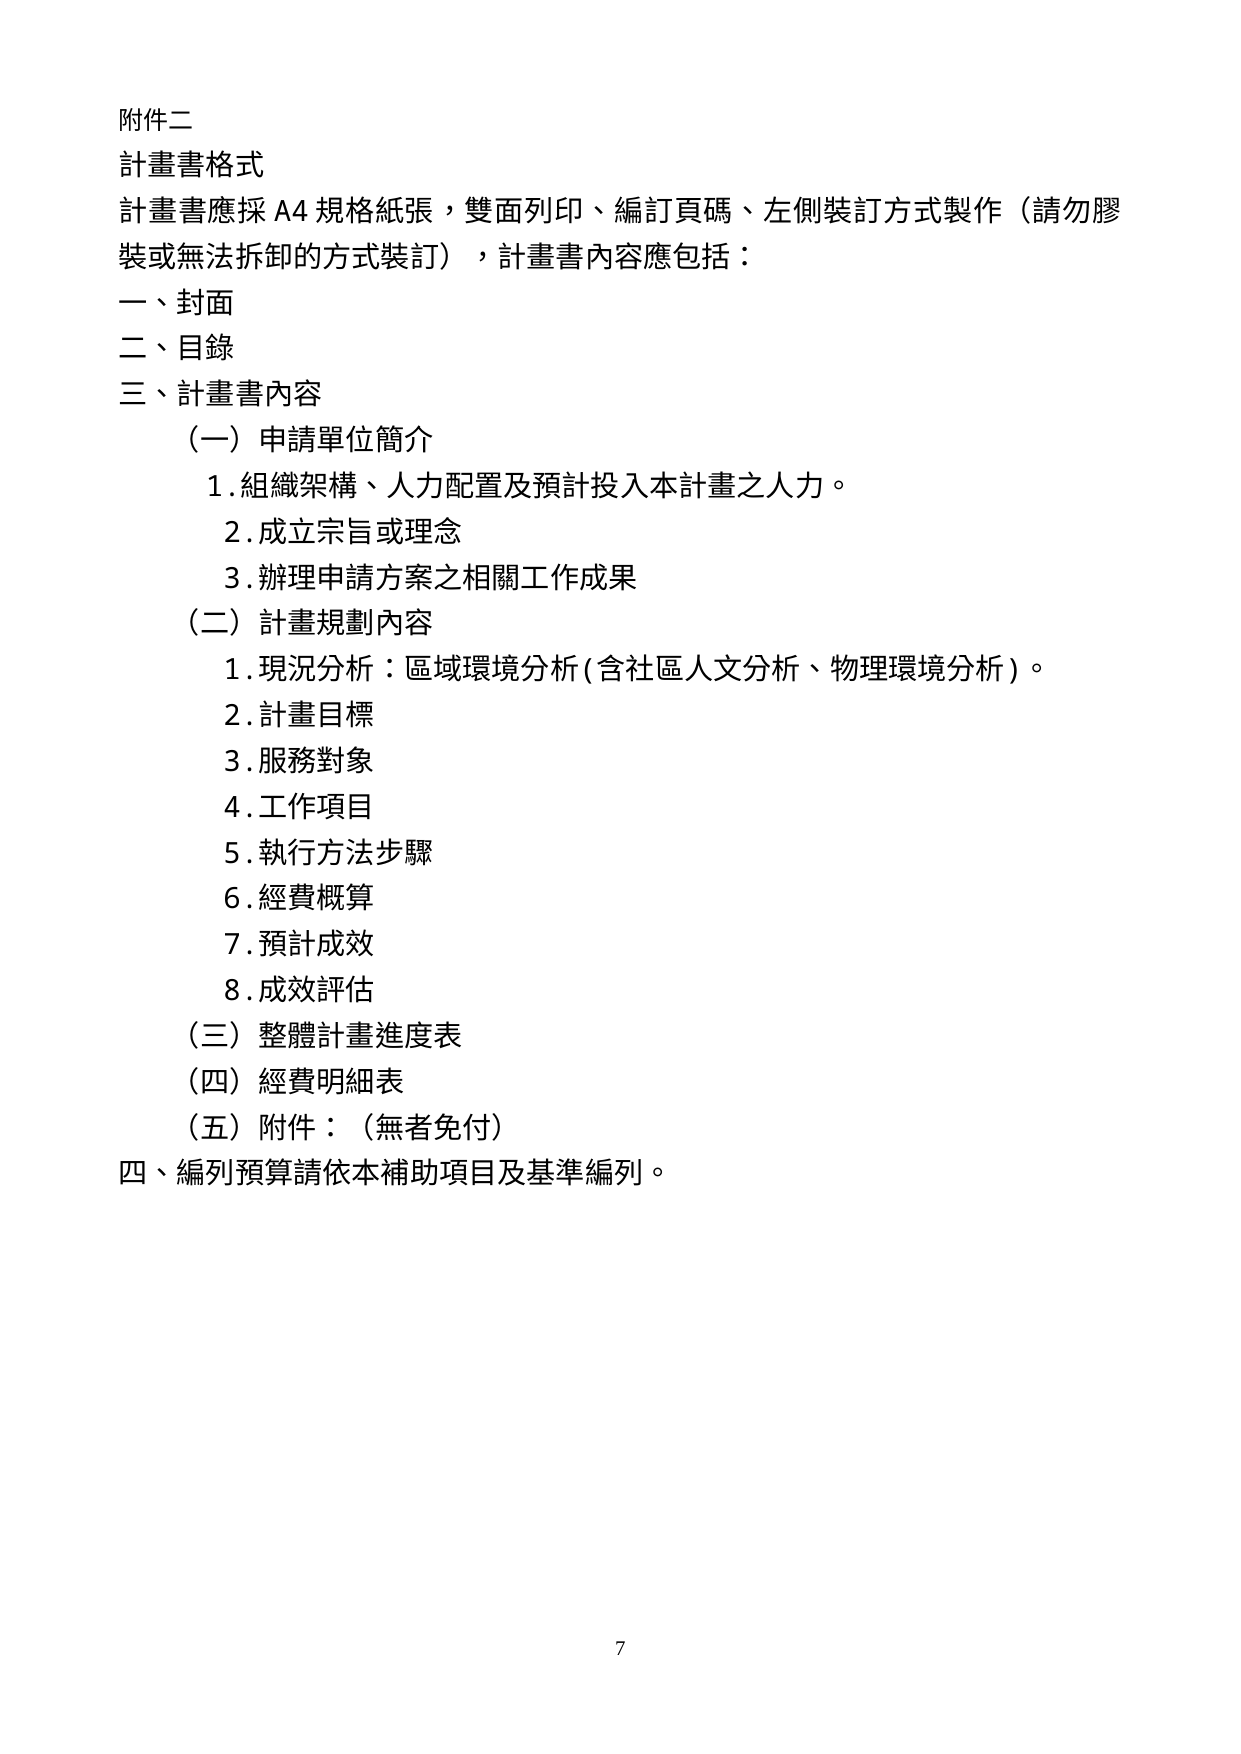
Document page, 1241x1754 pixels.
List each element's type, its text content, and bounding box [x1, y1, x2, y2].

text 附件二 [118, 93, 1122, 139]
text （三）整體計畫進度表 [118, 1010, 1122, 1056]
text 計畫書應採A4規格紙張，雙面列印、編訂頁碼、左側裝訂方式製作（請勿膠裝或無法拆卸的方式裝訂），計畫書內容應包括： [118, 185, 1122, 276]
text 2.成立宗旨或理念 [118, 506, 1122, 551]
text 3.辦理申請方案之相關工作成果 [118, 551, 1122, 597]
text 2.計畫目標 [118, 689, 1122, 735]
text 四、編列預算請依本補助項目及基準編列。 [118, 1147, 1122, 1193]
text （五）附件：（無者免付） [118, 1101, 1122, 1147]
text （四）經費明細表 [118, 1056, 1122, 1101]
text 3.服務對象 [118, 735, 1122, 781]
text 二、目錄 [118, 322, 1122, 368]
text 7.預計成效 [118, 918, 1122, 964]
text 1.現況分析：區域環境分析(含社區人文分析、物理環境分析)。 [118, 643, 1122, 689]
text 三、計畫書內容 [118, 368, 1122, 414]
text （二）計畫規劃內容 [118, 597, 1122, 643]
text 一、封面 [118, 276, 1122, 322]
text 4.工作項目 [118, 781, 1122, 826]
text （一）申請單位簡介 [118, 414, 1122, 460]
text 6.經費概算 [118, 872, 1122, 918]
text 8.成效評估 [118, 964, 1122, 1010]
text 5.執行方法步驟 [118, 826, 1122, 872]
text 計畫書格式 [118, 139, 1122, 185]
text 1.組織架構、人力配置及預計投入本計畫之人力。 [118, 460, 1122, 506]
